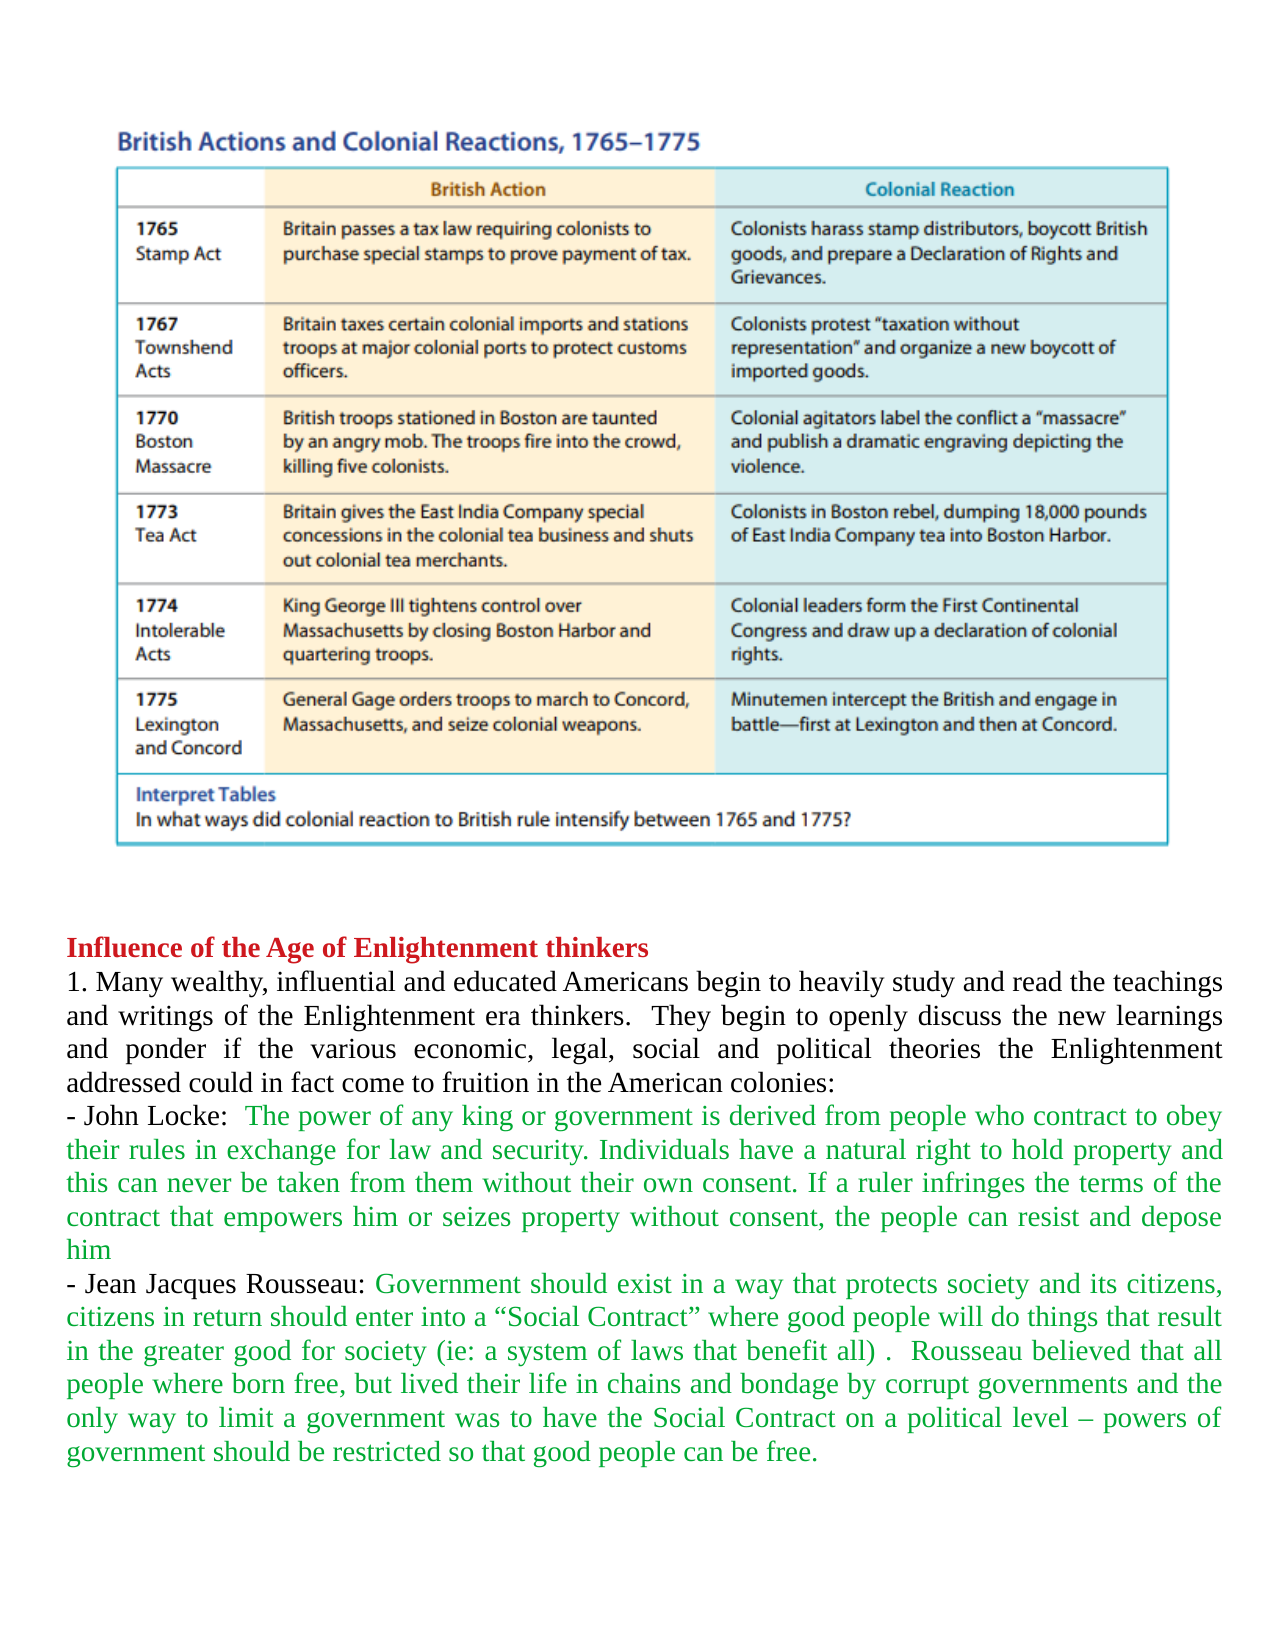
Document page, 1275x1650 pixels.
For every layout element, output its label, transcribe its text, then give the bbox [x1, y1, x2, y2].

picture [98, 118, 1192, 864]
text - John Locke: The power of any king or government is derived from people who contract to obey their rules in exchange for law and security. Individuals have a natural right to hold property and this can never be taken from them without their own consent. If a ruler infringes the terms of the contract that empowers him or seizes property without consent, the people can resist and depose him [66, 1098, 1224, 1266]
text - Jean Jacques Rousseau: Government should exist in a way that protects society and its citizens, citizens in return should enter into a “Social Contract” where good people will do things that result in the greater good for society (ie: a system of laws that benefit all) . Rousseau believed that all people where born free, but lived their life in chains and bondage by corrupt governments and the only way to limit a government was to have the Social Contract on a political level – powers of government should be restricted so that good people can be free. [66, 1266, 1224, 1467]
text Influence of the Age of Enlightenment thinkers [66, 931, 1224, 964]
text 1. Many wealthy, influential and educated Americans begin to heavily study and read the teachings and writings of the Enlightenment era thinkers. They begin to openly discuss the new learnings and ponder if the various economic, legal, social and political theories the Enlightenment addressed could in fact come to fruition in the American colonies: [66, 964, 1224, 1098]
